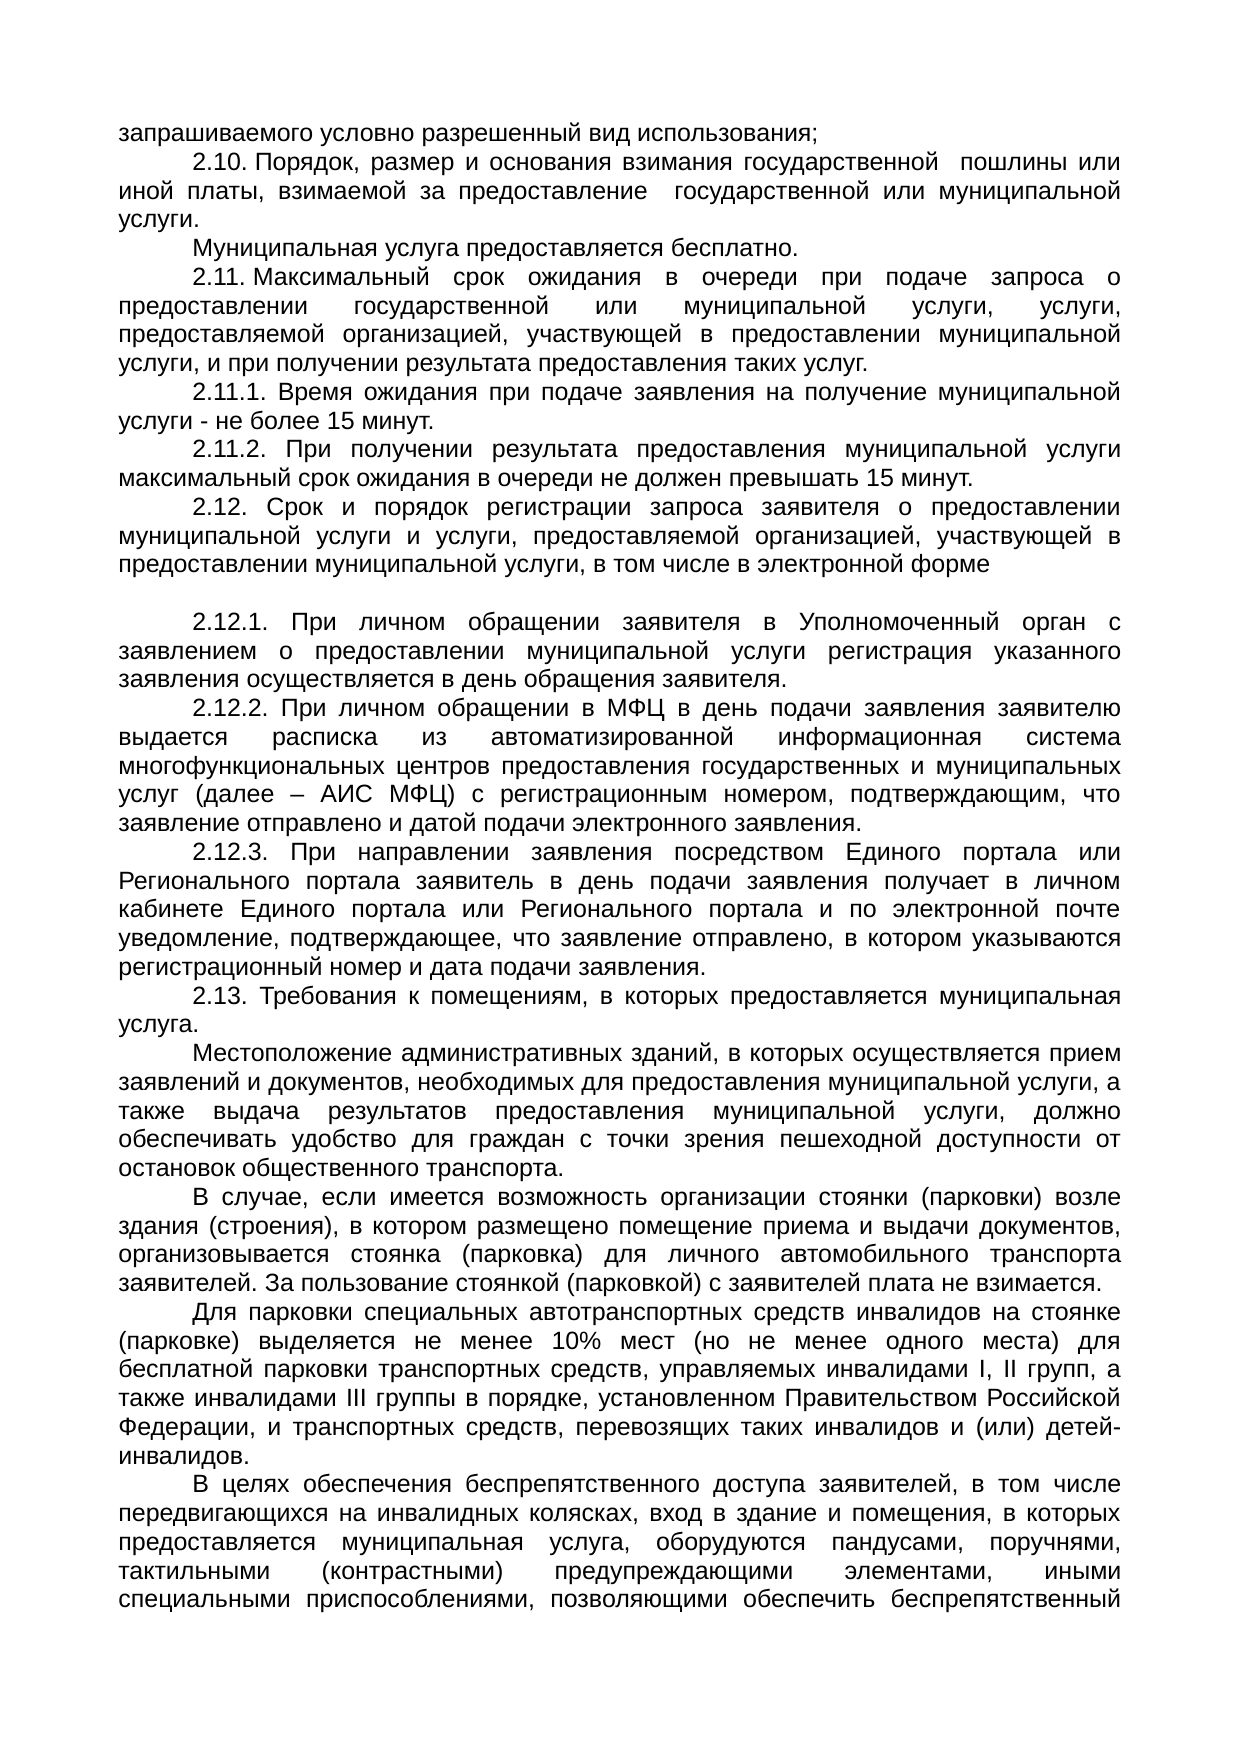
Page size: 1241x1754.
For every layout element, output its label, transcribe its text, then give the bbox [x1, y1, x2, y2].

text В случае, если имеется возможность организации стоянки (парковки) возле здания (строения), в котором размещено помещение приема и выдачи документов, организовывается стоянка (парковка) для личного автомобильного транспорта заявителей. За пользование стоянкой (парковкой) с заявителей плата не взимается. [118, 1182, 1122, 1297]
text В целях обеспечения беспрепятственного доступа заявителей, в том числе передвигающихся на инвалидных колясках, вход в здание и помещения, в которых предоставляется муниципальная услуга, оборудуются пандусами, поручнями, тактильными (контрастными) предупреждающими элементами, иными специальными приспособлениями, позволяющими обеспечить беспрепятственный [118, 1469, 1122, 1613]
text 2.11. Максимальный срок ожидания в очереди при подаче запроса о предоставлении государственной или муниципальной услуги, услуги, предоставляемой организацией, участвующей в предоставлении муниципальной услуги, и при получении результата предоставления таких услуг. [118, 262, 1122, 377]
text 2.12. Срок и порядок регистрации запроса заявителя о предоставлении муниципальной услуги и услуги, предоставляемой организацией, участвующей в предоставлении муниципальной услуги, в том числе в электронной форме [118, 492, 1122, 578]
text 2.12.2. При личном обращении в МФЦ в день подачи заявления заявителю выдается расписка из автоматизированной информационная система многофункциональных центров предоставления государственных и муниципальных услуг (далее – АИС МФЦ) с регистрационным номером, подтверждающим, что заявление отправлено и датой подачи электронного заявления. [118, 693, 1122, 837]
text запрашиваемого условно разрешенный вид использования; [118, 118, 1122, 147]
text 2.13. Требования к помещениям, в которых предоставляется муниципальная услуга. [118, 981, 1122, 1038]
text Для парковки специальных автотранспортных средств инвалидов на стоянке (парковке) выделяется не менее 10% мест (но не менее одного места) для бесплатной парковки транспортных средств, управляемых инвалидами I, II групп, а также инвалидами III группы в порядке, установленном Правительством Российской Федерации, и транспортных средств, перевозящих таких инвалидов и (или) детей-инвалидов. [118, 1297, 1122, 1469]
text Муниципальная услуга предоставляется бесплатно. [118, 233, 1122, 262]
text 2.12.3. При направлении заявления посредством Единого портала или Регионального портала заявитель в день подачи заявления получает в личном кабинете Единого портала или Регионального портала и по электронной почте уведомление, подтверждающее, что заявление отправлено, в котором указываются регистрационный номер и дата подачи заявления. [118, 837, 1122, 981]
text Местоположение административных зданий, в которых осуществляется прием заявлений и документов, необходимых для предоставления муниципальной услуги, а также выдача результатов предоставления муниципальной услуги, должно обеспечивать удобство для граждан с точки зрения пешеходной доступности от остановок общественного транспорта. [118, 1038, 1122, 1182]
text 2.11.1. Время ожидания при подаче заявления на получение муниципальной услуги - не более 15 минут. [118, 377, 1122, 434]
text 2.12.1. При личном обращении заявителя в Уполномоченный орган с заявлением о предоставлении муниципальной услуги регистрация указанного заявления осуществляется в день обращения заявителя. [118, 607, 1122, 693]
text 2.11.2. При получении результата предоставления муниципальной услуги максимальный срок ожидания в очереди не должен превышать 15 минут. [118, 434, 1122, 492]
text 2.10. Порядок, размер и основания взимания государственной пошлины или иной платы, взимаемой за предоставление государственной или муниципальной услуги. [118, 147, 1122, 233]
